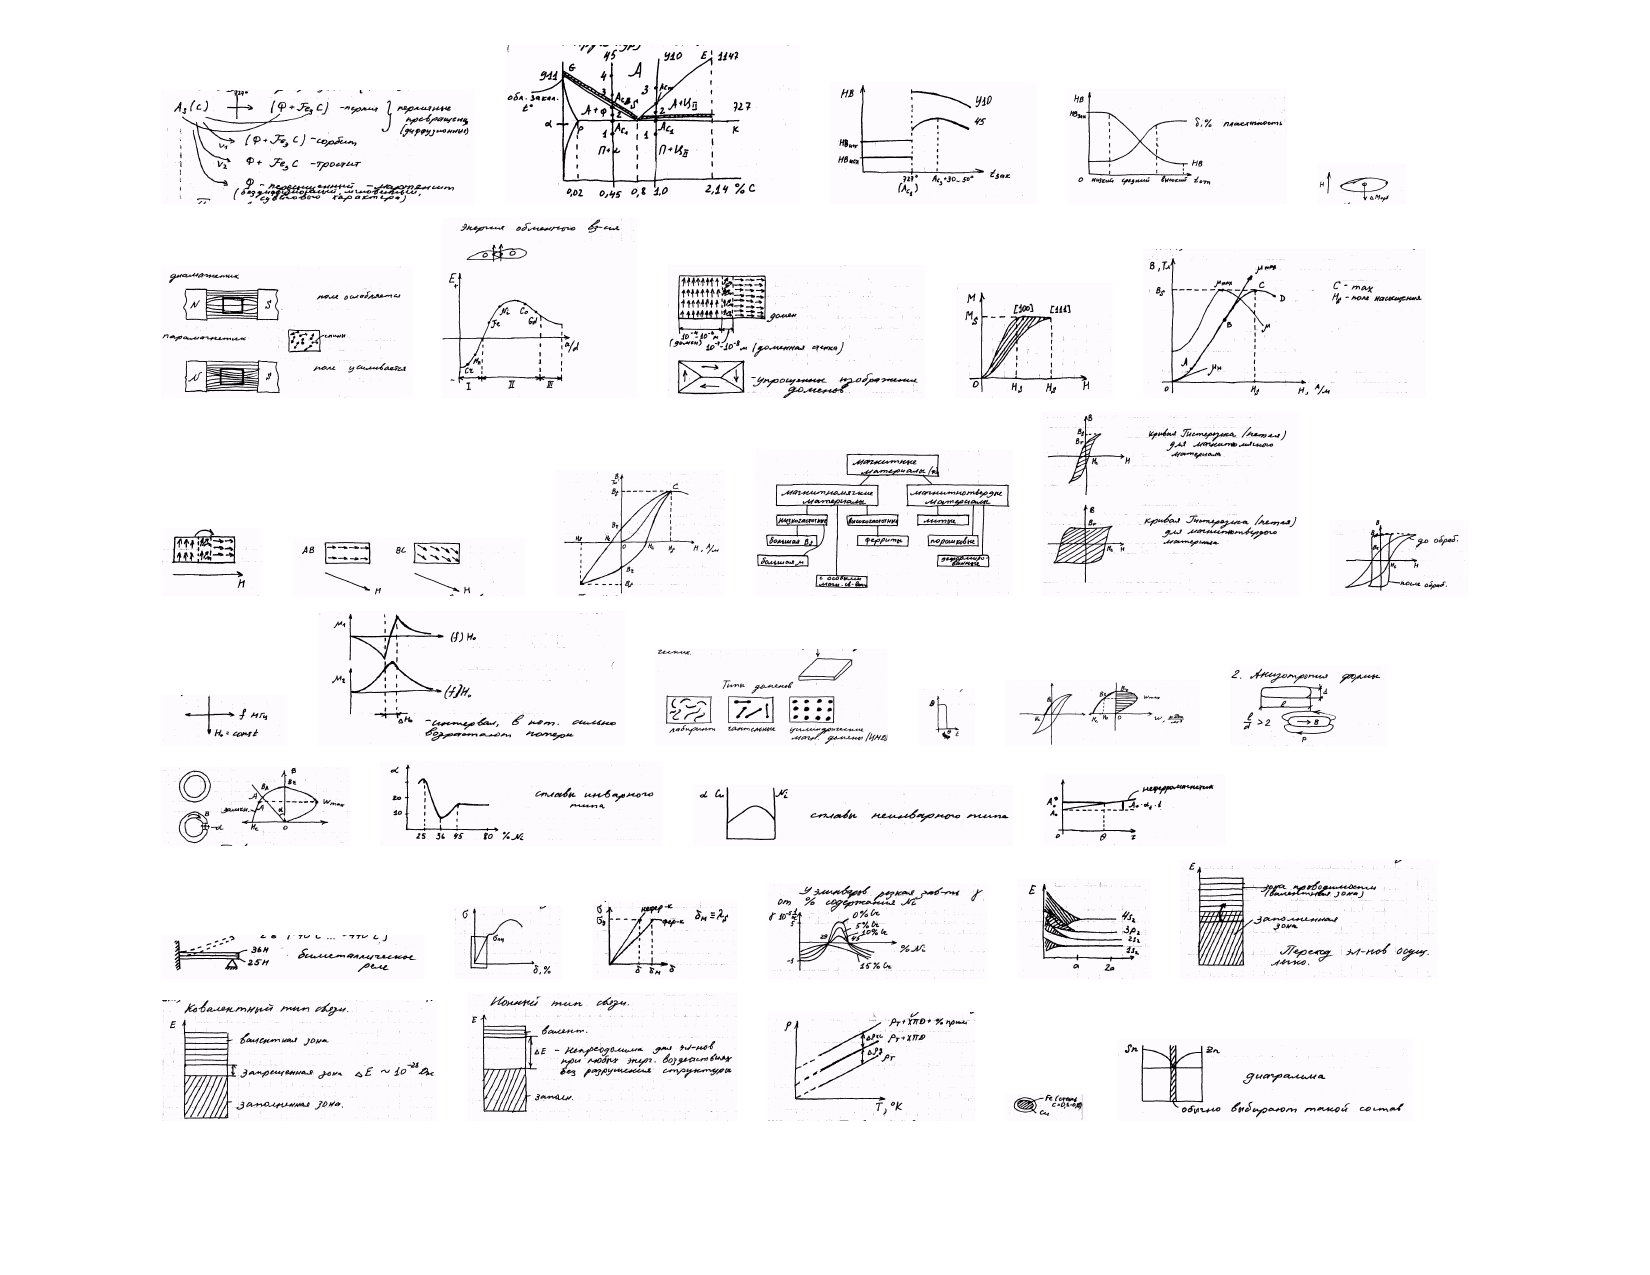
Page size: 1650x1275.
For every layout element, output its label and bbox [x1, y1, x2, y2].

picture [655, 649, 888, 746]
picture [917, 689, 975, 746]
picture [380, 761, 663, 846]
picture [467, 993, 738, 1121]
picture [161, 266, 413, 398]
picture [317, 611, 625, 746]
picture [1230, 666, 1388, 746]
picture [1117, 1039, 1413, 1121]
picture [555, 470, 725, 596]
picture [161, 90, 475, 204]
picture [161, 528, 263, 596]
picture [830, 82, 1038, 204]
picture [1043, 774, 1226, 846]
picture [161, 767, 350, 846]
picture [161, 695, 288, 746]
picture [667, 265, 926, 398]
picture [1042, 412, 1300, 596]
picture [161, 1000, 438, 1121]
picture [767, 1012, 975, 1121]
picture [161, 935, 425, 979]
picture [955, 283, 1113, 398]
picture [1005, 1094, 1088, 1121]
picture [505, 45, 800, 204]
picture [1180, 860, 1438, 979]
picture [692, 785, 1013, 846]
picture [1017, 879, 1150, 979]
picture [292, 538, 525, 596]
picture [592, 901, 738, 979]
picture [1143, 249, 1426, 398]
picture [442, 218, 638, 398]
picture [755, 450, 1013, 596]
picture [1317, 164, 1406, 204]
picture [1330, 520, 1469, 596]
picture [767, 883, 988, 979]
picture [454, 906, 563, 979]
picture [1005, 680, 1200, 746]
picture [1067, 89, 1287, 204]
